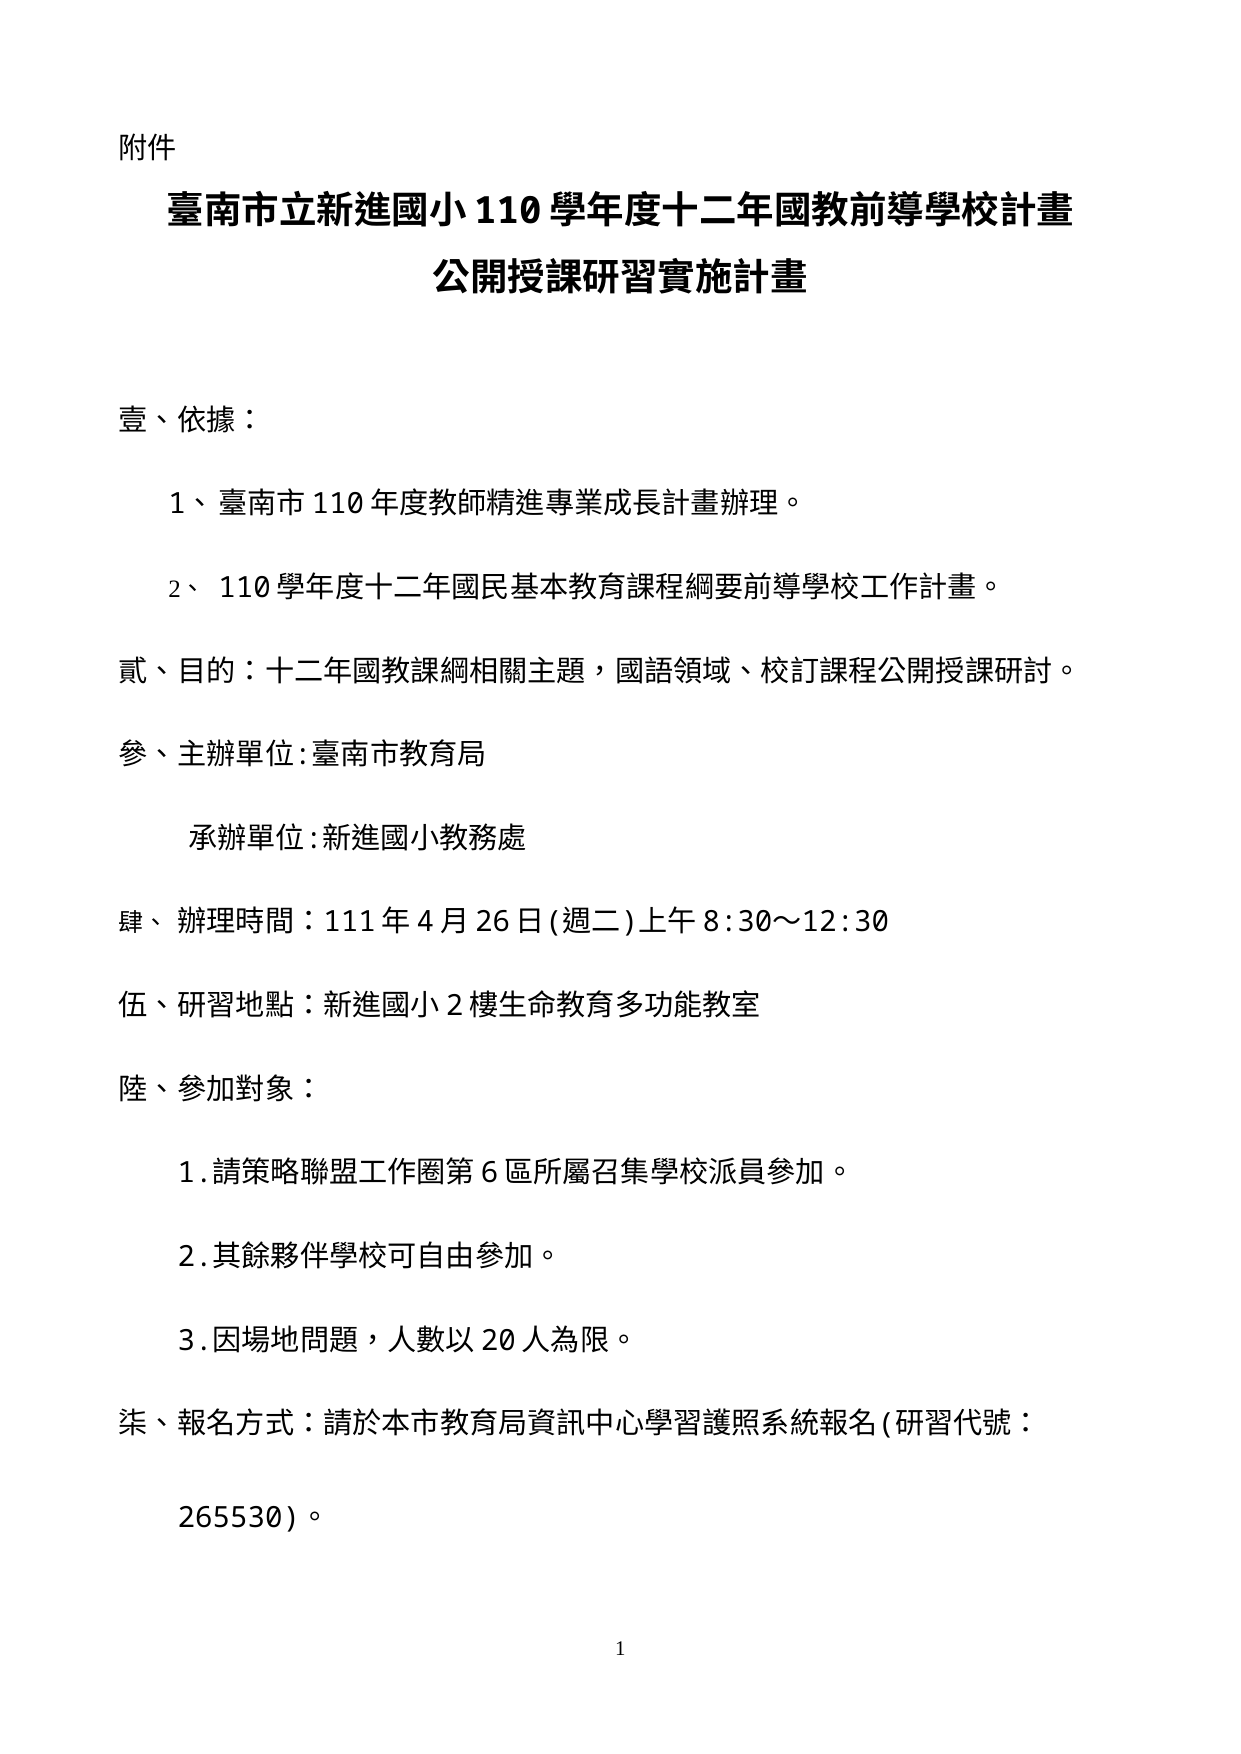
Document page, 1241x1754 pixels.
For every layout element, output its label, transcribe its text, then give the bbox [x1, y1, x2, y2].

text 公開授課研習實施計畫 [118, 246, 1122, 301]
list 主辦單位:臺南市教育局 [118, 710, 1122, 773]
text 3.因場地問題，人數以20人為限。 [177, 1296, 1122, 1358]
list 研習地點：新進國小2樓生命教育多功能教室 [118, 961, 1122, 1024]
text 附件 [118, 125, 1122, 167]
list 110學年度十二年國民基本教育課程綱要前導學校工作計畫。 [168, 543, 1122, 606]
list 臺南市110年度教師精進專業成長計畫辦理。 [168, 459, 1122, 522]
text 臺南市立新進國小110學年度十二年國教前導學校計畫 [118, 179, 1122, 234]
text 1.請策略聯盟工作圈第6區所屬召集學校派員參加。 [177, 1128, 1122, 1191]
list 辦理時間：111年4月26日(週二)上午8:30〜12:30 [118, 878, 1122, 940]
list 依據： [118, 376, 1122, 438]
list 報名方式：請於本市教育局資訊中心學習護照系統報名(研習代號：265530)。 [118, 1379, 1122, 1536]
text 承辦單位:新進國小教務處 [118, 794, 1122, 856]
list 參加對象： [118, 1045, 1122, 1107]
list 目的：十二年國教課綱相關主題，國語領域、校訂課程公開授課研討。 [118, 627, 1122, 689]
text 2.其餘夥伴學校可自由參加。 [177, 1212, 1122, 1275]
